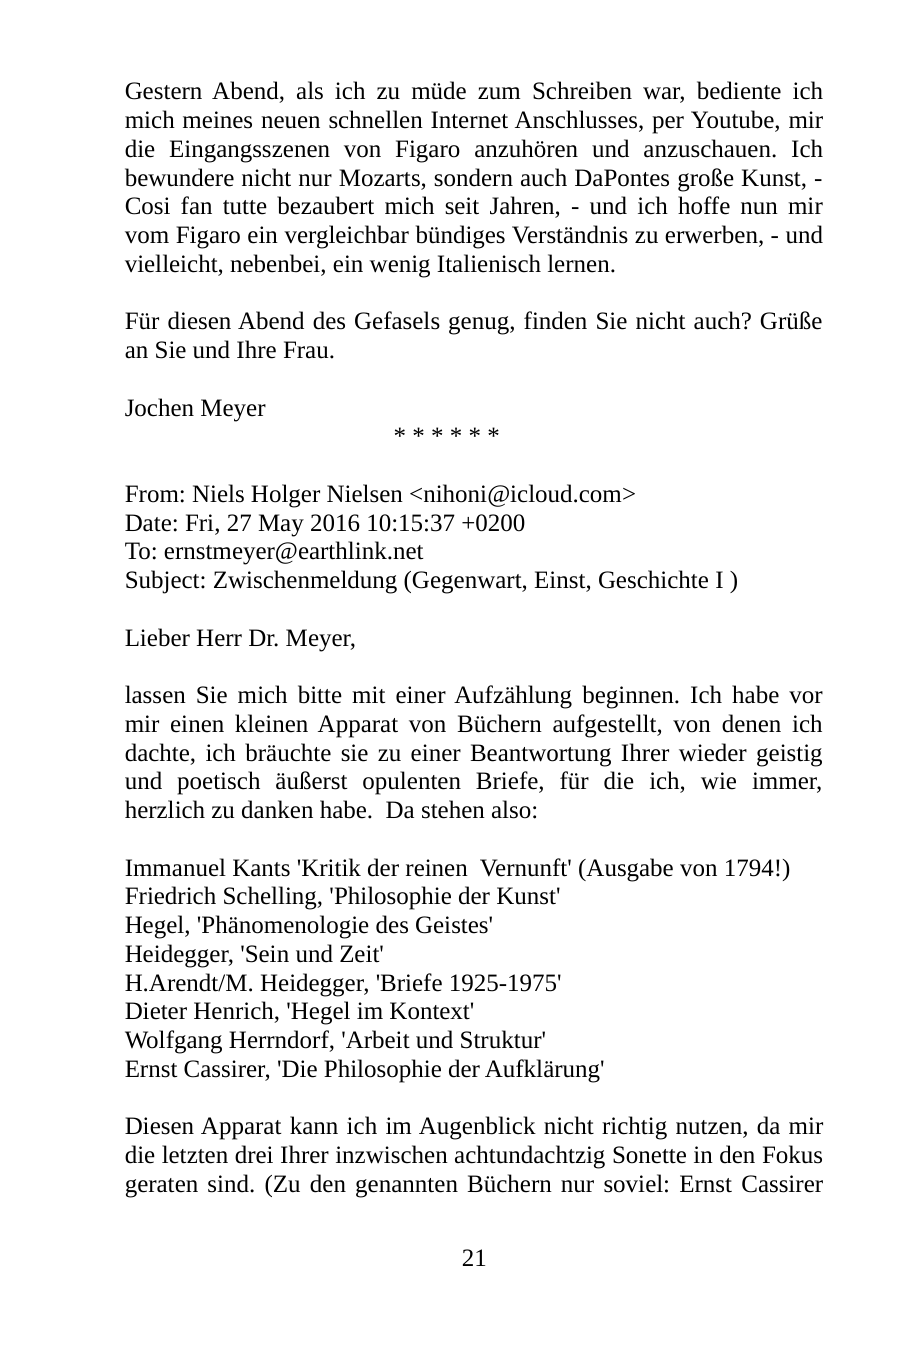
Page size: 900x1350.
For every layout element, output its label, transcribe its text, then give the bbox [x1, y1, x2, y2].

text Diesen Apparat kann ich im Augenblick nicht richtig nutzen, da mir die letzten drei Ihrer inzwischen achtundachtzig Sonette in den Fokus geraten sind. (Zu den genannten Büchern nur soviel: Ernst Cassirer [124, 1111, 823, 1198]
text lassen Sie mich bitte mit einer Aufzählung beginnen. Ich habe vor mir einen kleinen Apparat von Büchern aufgestellt, von denen ich dachte, ich bräuchte sie zu einer Beantwortung Ihrer wieder geistig und poetisch äußerst opulenten Briefe, für die ich, wie immer, herzlich zu danken habe. Da stehen also: [124, 680, 823, 824]
text Jochen Meyer [124, 393, 823, 421]
text From: Niels Holger Nielsen <nihoni@icloud.com> [124, 479, 823, 508]
text Immanuel Kants 'Kritik der reinen Vernunft' (Ausgabe von 1794!) [124, 853, 823, 881]
text Wolfgang Herrndorf, 'Arbeit und Struktur' [124, 1025, 823, 1054]
text Dieter Henrich, 'Hegel im Kontext' [124, 996, 823, 1025]
text Date: Fri, 27 May 2016 10:15:37 +0200 [124, 508, 823, 536]
text Für diesen Abend des Gefasels genug, finden Sie nicht auch? Grüße an Sie und Ihre Frau. [124, 306, 823, 364]
text Subject: Zwischenmeldung (Gegenwart, Einst, Geschichte I ) [124, 565, 823, 594]
text * * * * * * [124, 421, 823, 450]
text H.Arendt/M. Heidegger, 'Briefe 1925-1975' [124, 968, 823, 996]
text Heidegger, 'Sein und Zeit' [124, 939, 823, 968]
text Gestern Abend, als ich zu müde zum Schreiben war, bediente ich mich meines neuen schnellen Internet Anschlusses, per Youtube, mir die Eingangsszenen von Figaro anzuhören und anzuschauen. Ich bewundere nicht nur Mozarts, sondern auch DaPontes große Kunst, - Cosi fan tutte bezaubert mich seit Jahren, - und ich hoffe nun mir vom Figaro ein vergleichbar bündiges Verständnis zu erwerben, - und vielleicht, nebenbei, ein wenig Italienisch lernen. [124, 76, 823, 278]
text To: ernstmeyer@earthlink.net [124, 536, 823, 565]
text Lieber Herr Dr. Meyer, [124, 623, 823, 651]
text Ernst Cassirer, 'Die Philosophie der Aufklärung' [124, 1054, 823, 1083]
text Friedrich Schelling, 'Philosophie der Kunst' [124, 881, 823, 910]
text Hegel, 'Phänomenologie des Geistes' [124, 910, 823, 939]
